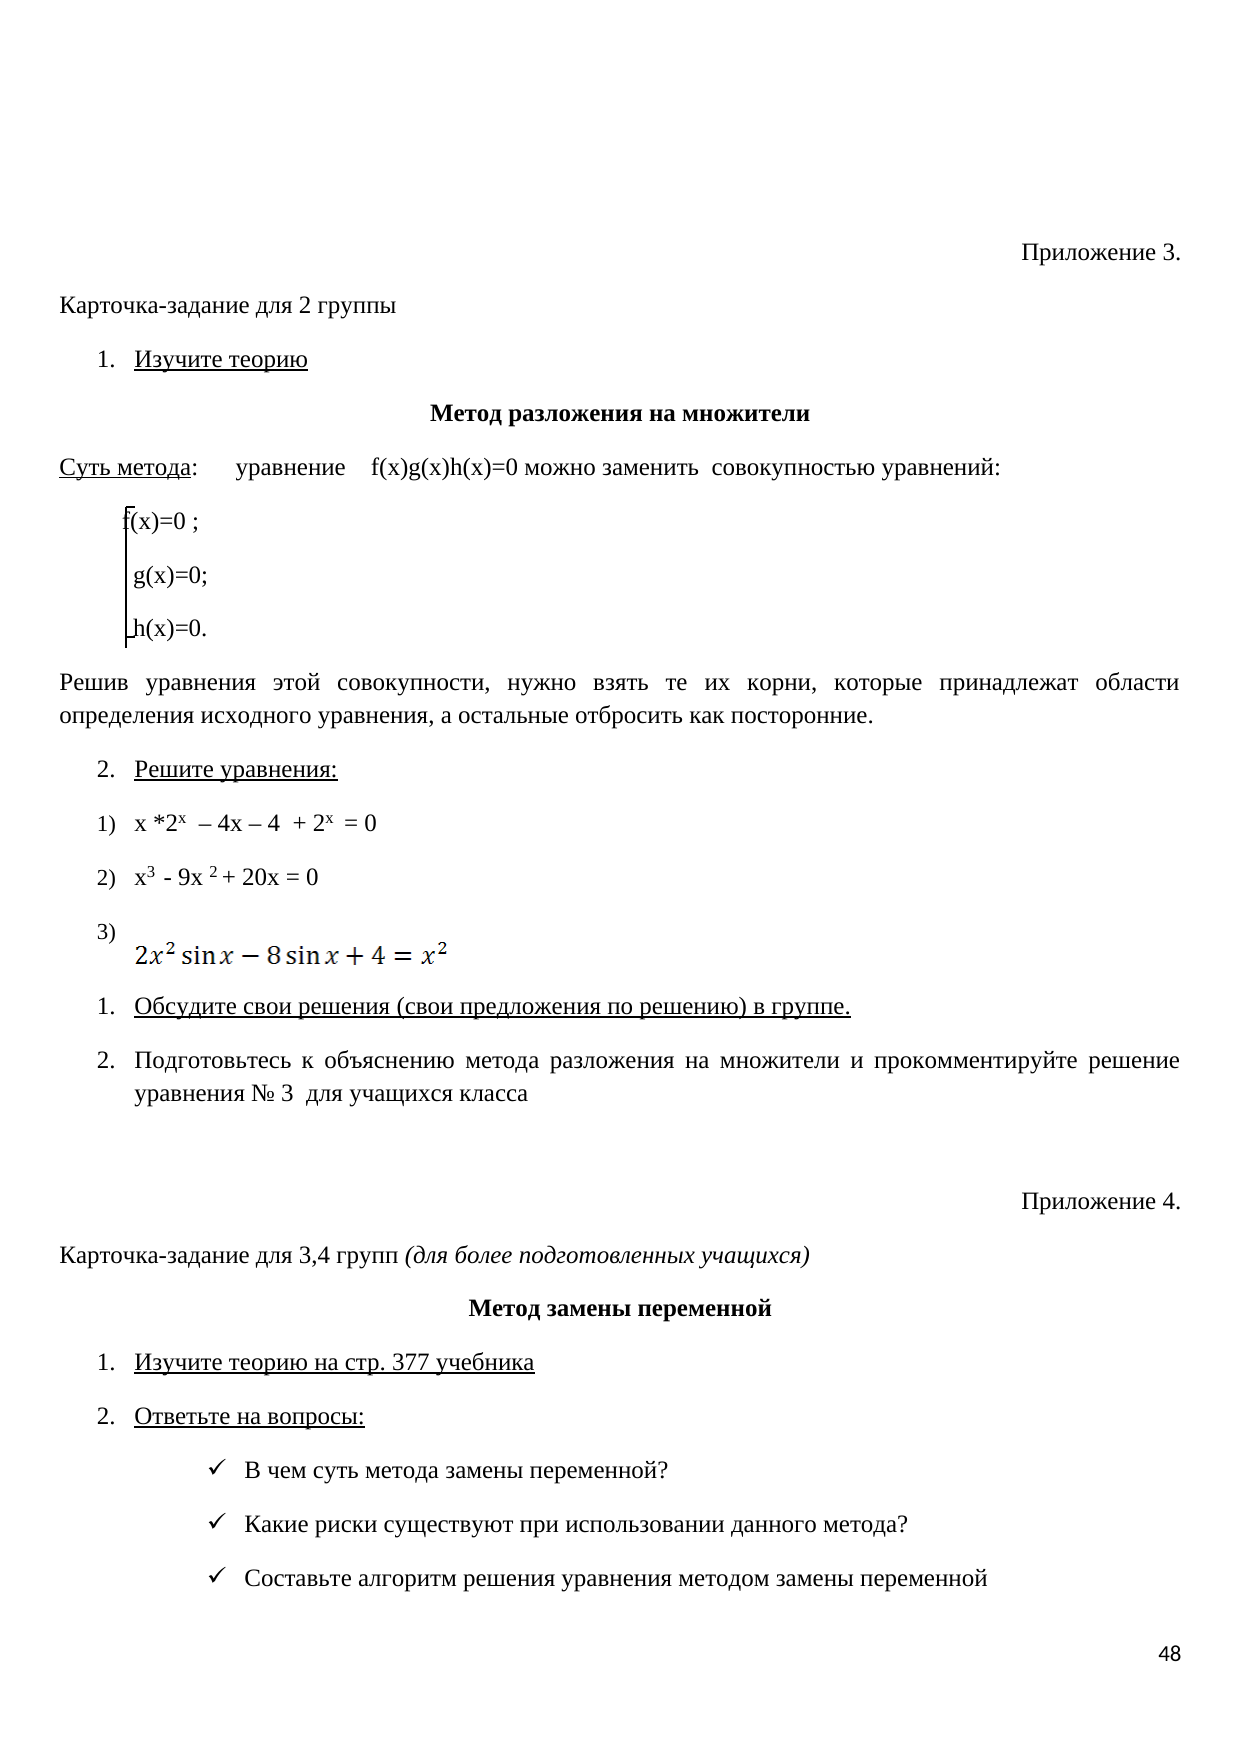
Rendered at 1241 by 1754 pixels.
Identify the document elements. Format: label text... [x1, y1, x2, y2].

list Решите уравнения: [97, 754, 1181, 783]
text Приложение 4. [59, 1186, 1181, 1214]
text Карточка-задание для 3,4 групп (для более подготовленных учащихся) [59, 1240, 1181, 1268]
list Изучите теорию [97, 344, 1181, 373]
list Составьте алгоритм решения уравнения методом замены переменной [207, 1563, 1181, 1592]
text Метод разложения на множители [59, 398, 1181, 427]
list В чем суть метода замены переменной? [207, 1455, 1181, 1484]
list х *2х – 4х – 4 + 2х = 0 [97, 808, 1181, 837]
text Суть метода: уравнение f(x)g(x)h(x)=0 можно заменить совокупностью уравнений: [59, 452, 1181, 481]
text f(x)=0 ; [127, 506, 1181, 534]
text Решив уравнения этой совокупности, нужно взять те их корни, которые принадлежат области определения исходного уравнения, а остальные отбросить как посторонние. [59, 667, 1181, 729]
text f(x)=0 ; [59, 506, 125, 534]
text Приложение 3. [59, 237, 1181, 265]
list х3 - 9х 2 + 20х = 0 [97, 862, 1181, 891]
text [59, 613, 125, 642]
list Какие риски существуют при использовании данного метода? [207, 1509, 1181, 1538]
text g(x)=0; [127, 560, 1181, 588]
text Метод замены переменной [59, 1293, 1181, 1322]
text [59, 560, 125, 588]
list Изучите теорию на стр. 377 учебника [97, 1347, 1181, 1376]
list Ответьте на вопросы: [97, 1401, 1181, 1430]
text Карточка-задание для 2 группы [59, 290, 1181, 319]
text h(x)=0. [127, 613, 1181, 642]
list Подготовьтесь к объяснению метода разложения на множители и прокомментируйте решение уравнения № 3 для учащихся класса [97, 1045, 1181, 1107]
list Обсудите свои решения (свои предложения по решению) в группе. [97, 991, 1181, 1020]
